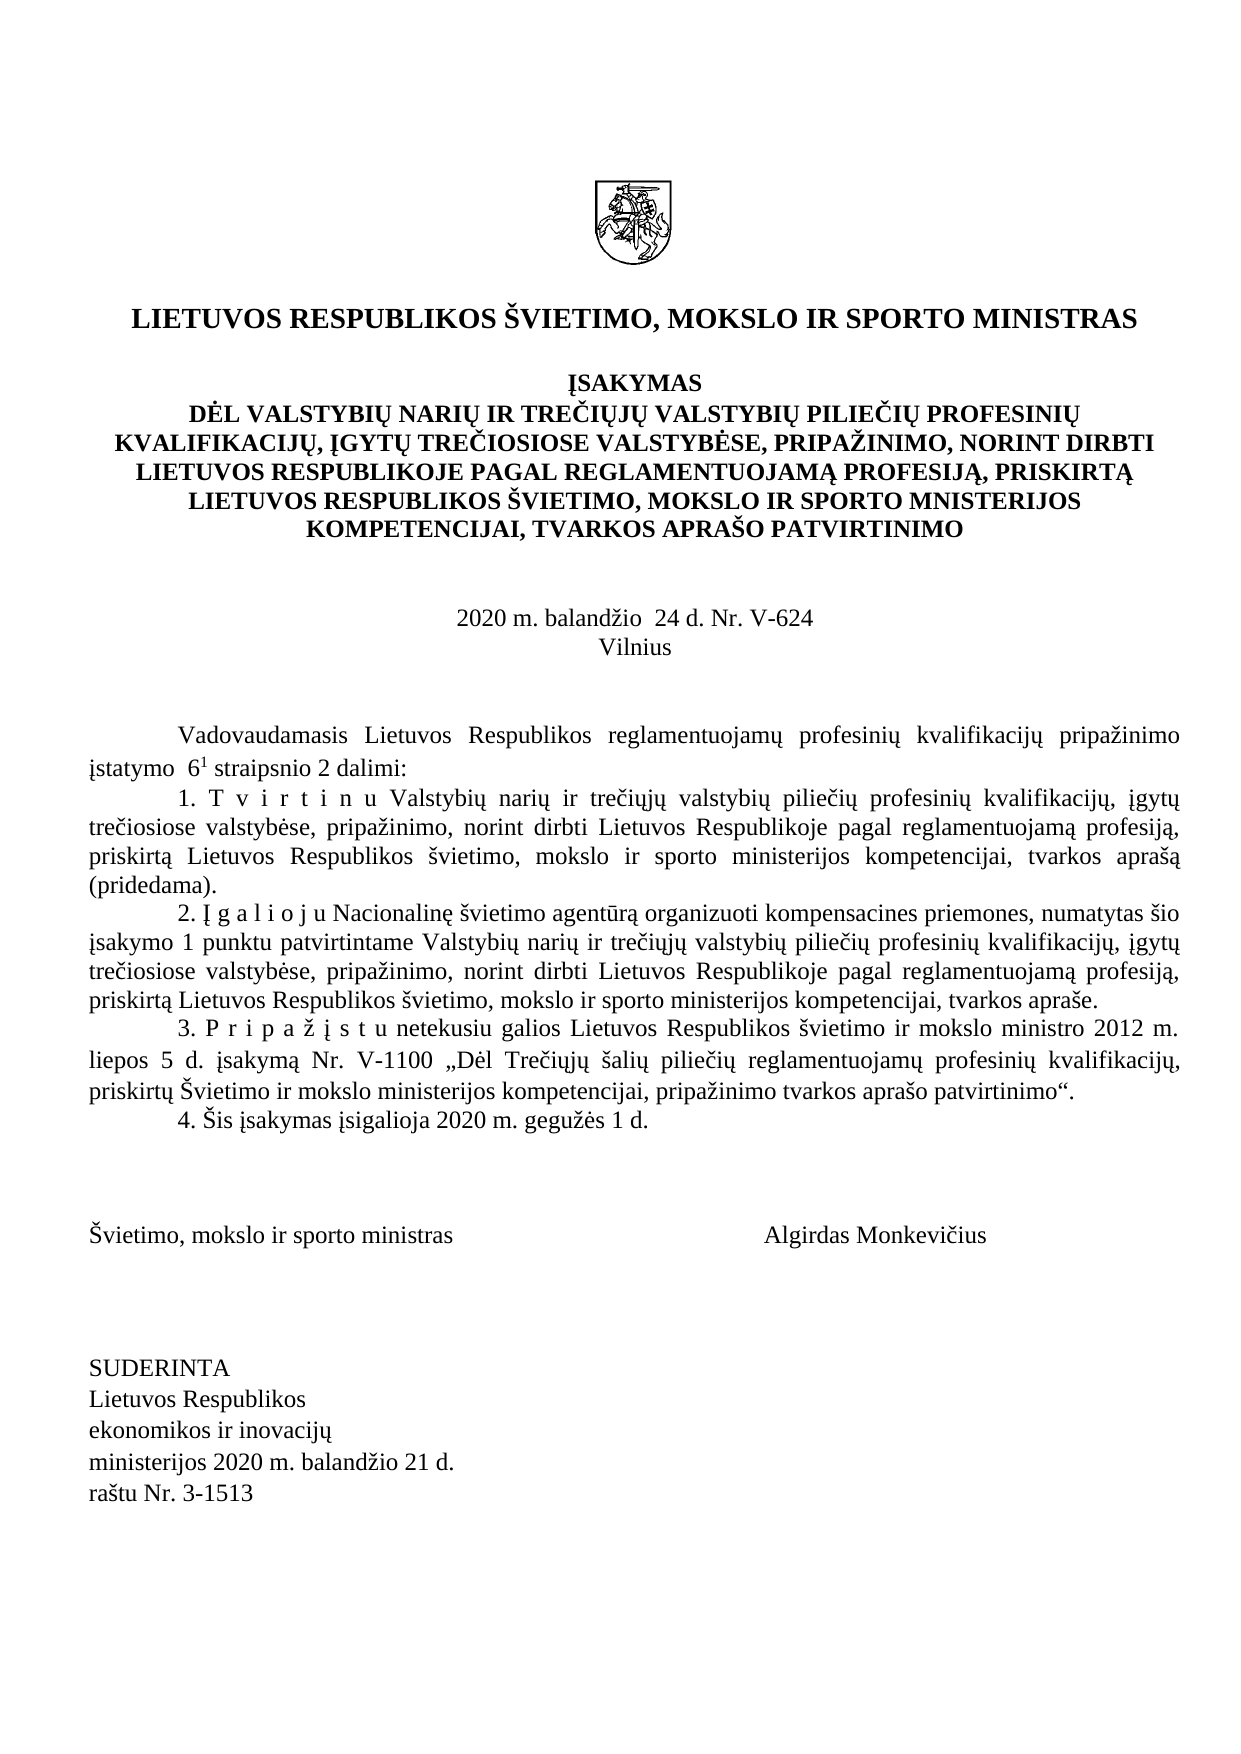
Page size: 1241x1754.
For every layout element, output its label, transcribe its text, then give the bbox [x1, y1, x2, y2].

text 2. Į g a l i o j u Nacionalinę švietimo agentūrą organizuoti kompensacines priemones, numatytas šio įsakymo 1 punktu patvirtintame Valstybių narių ir trečiųjų valstybių piliečių profesinių kvalifikacijų, įgytų trečiosiose valstybėse, pripažinimo, norint dirbti Lietuvos Respublikoje pagal reglamentuojamą profesiją, priskirtą Lietuvos Respublikos švietimo, mokslo ir sporto ministerijos kompetencijai, tvarkos apraše. [89, 898, 1181, 1013]
text Švietimo, mokslo ir sporto ministras Algirdas Monkevičius [89, 1220, 1181, 1249]
text Lietuvos Respublikos [89, 1384, 1181, 1413]
text ministerijos 2020 m. balandžio 21 d. [89, 1447, 1181, 1476]
text 2020 m. balandžio 24 d. Nr. V-624 [89, 603, 1181, 632]
text ekonomikos ir inovacijų [89, 1416, 1181, 1444]
text raštu Nr. 3-1513 [89, 1478, 1181, 1507]
text DĖL VALSTYBIŲ NARIŲ IR TREČIŲJŲ VALSTYBIŲ PILIEČIŲ PROFESINIŲ KVALIFIKACIJŲ, ĮGYTŲ TREČIOSIOSE VALSTYBĖSE, PRIPAŽINIMO, NORINT DIRBTI LIETUVOS RESPUBLIKOJE PAGAL REGLAMENTUOJAMĄ PROFESIJĄ, PRISKIRTĄ LIETUVOS RESPUBLIKOS ŠVIETIMO, MOKSLO IR SPORTO MNISTERIJOS KOMPETENCIJAI, TVARKOS APRAŠO PATVIRTINIMO [89, 399, 1181, 543]
text Vadovaudamasis Lietuvos Respublikos reglamentuojamų profesinių kvalifikacijų pripažinimo įstatymo 61 straipsnio 2 dalimi: [89, 721, 1181, 783]
text ĮSAKYMAS [89, 368, 1181, 397]
text 3. P r i p a ž į s t u netekusiu galios Lietuvos Respublikos švietimo ir mokslo ministro 2012 m. liepos 5 d. įsakymą Nr. V-1100 „Dėl Trečiųjų šalių piliečių reglamentuojamų profesinių kvalifikacijų, priskirtų Švietimo ir mokslo ministerijos kompetencijai, pripažinimo tvarkos aprašo patvirtinimo“. [89, 1013, 1181, 1105]
text 4. Šis įsakymas įsigalioja 2020 m. gegužės 1 d. [89, 1105, 1181, 1134]
text LIETUVOS RESPUBLIKOS ŠVIETIMO, MOKSLO IR SPORTO MINISTRAS [89, 301, 1181, 335]
text Vilnius [89, 632, 1181, 661]
text SUDERINTA [89, 1353, 1181, 1382]
text 1. T v i r t i n u Valstybių narių ir trečiųjų valstybių piliečių profesinių kvalifikacijų, įgytų trečiosiose valstybėse, pripažinimo, norint dirbti Lietuvos Respublikoje pagal reglamentuojamą profesiją, priskirtą Lietuvos Respublikos švietimo, mokslo ir sporto ministerijos kompetencijai, tvarkos aprašą (pridedama). [89, 783, 1181, 898]
